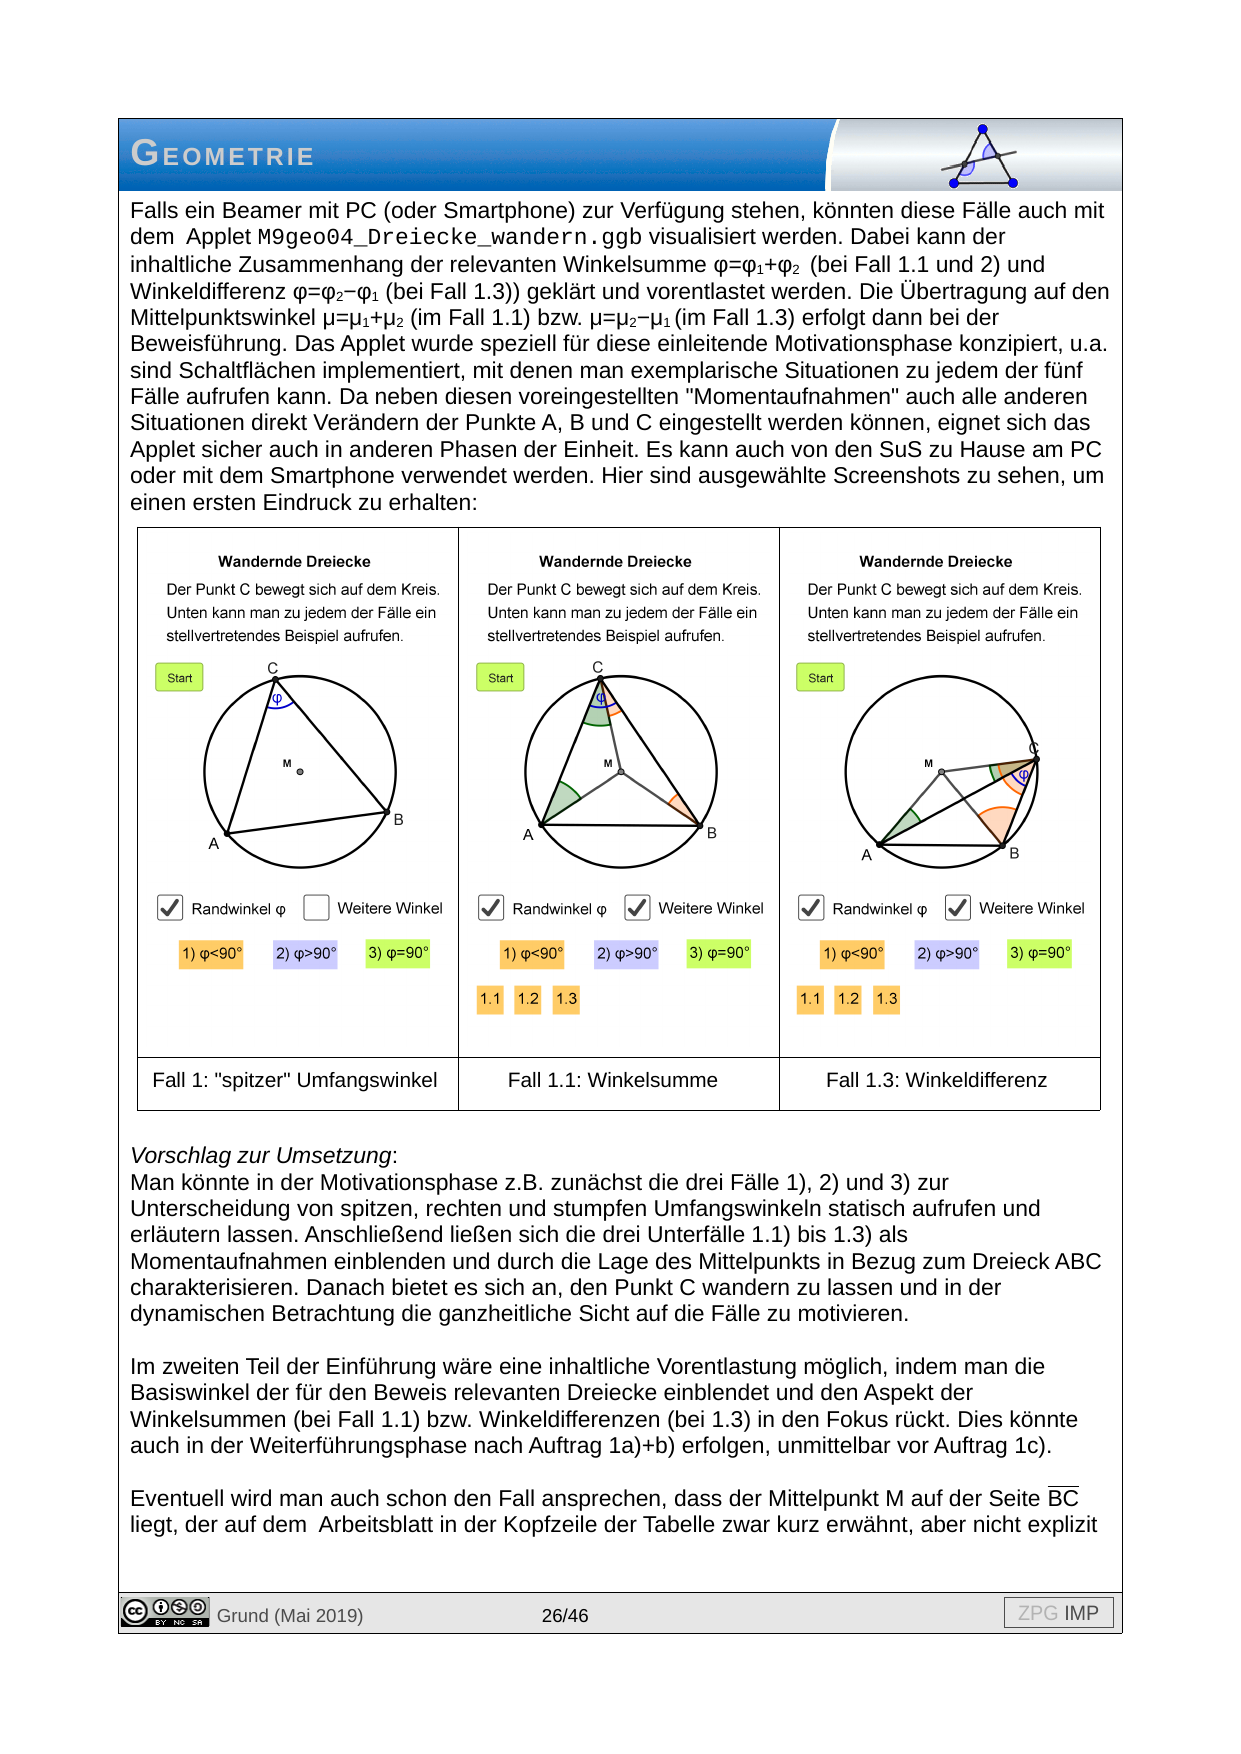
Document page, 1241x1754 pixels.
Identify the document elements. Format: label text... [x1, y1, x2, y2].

table_cell Fall 1.3: Winkeldifferenz [780, 1058, 1100, 1110]
text Falls ein Beamer mit PC (oder Smartphone) zur Verfügung stehen, könnten diese Fälle auch mit dem Applet M9geo04_Dreiecke_wandern.ggb visualisiert werden. Dabei kann der inhaltliche Zusammenhang der relevanten Winkelsumme φ=φ1+φ2 (bei Fall 1.1 und 2) und Winkeldifferenz φ=φ2−φ1 (bei Fall 1.3)) geklärt und vorentlastet werden. Die Übertragung auf den Mittelpunktswinkel μ=μ1+μ2 (im Fall 1.1) bzw. μ=μ2−μ1 (im Fall 1.3) erfolgt dann bei der Beweisführung. Das Applet wurde speziell für diese einleitende Motivationsphase konzipiert, u.a. sind Schaltflächen implementiert, mit denen man exemplarische Situationen zu jedem der fünf Fälle aufrufen kann. Da neben diesen voreingestellten "Momentaufnahmen" auch alle anderen Situationen direkt Verändern der Punkte A, B und C eingestellt werden können, eignet sich das Applet sicher auch in anderen Phasen der Einheit. Es kann auch von den SuS zu Hause am PC oder mit dem Smartphone verwendet werden. Hier sind ausgewählte Screenshots zu sehen, um einen ersten Eindruck zu erhalten: [130, 197, 1110, 515]
table_cell Fall 1.1: Winkelsumme [459, 1058, 779, 1110]
text Vorschlag zur Umsetzung: Man könnte in der Motivationsphase z.B. zunächst die drei Fälle 1), 2) und 3) zur Unterscheidung von spitzen, rechten und stumpfen Umfangswinkeln statisch aufrufen und erläutern lassen. Anschließend ließen sich die drei Unterfälle 1.1) bis 1.3) als Momentaufnahmen einblenden und durch die Lage des Mittelpunkts in Bezug zum Dreieck ABC charakterisieren. Danach bietet es sich an, den Punkt C wandern zu lassen und in der dynamischen Betrachtung die ganzheitliche Sicht auf die Fälle zu motivieren. Im zweiten Teil der Einführung wäre eine inhaltliche Vorentlastung möglich, indem man die Basiswinkel der für den Beweis relevanten Dreiecke einblendet und den Aspekt der Winkelsummen (bei Fall 1.1) bzw. Winkeldifferenzen (bei 1.3) in den Fokus rückt. Dies könnte auch in der Weiterführungsphase nach Auftrag 1a)+b) erfolgen, unmittelbar vor Auftrag 1c). Eventuell wird man auch schon den Fall ansprechen, dass der Mittelpunkt M auf der Seite BC liegt, der auf dem Arbeitsblatt in der Kopfzeile der Tabelle zwar kurz erwähnt, aber nicht explizit [130, 1116, 1110, 1537]
picture [120, 1597, 210, 1627]
picture [467, 532, 771, 1047]
table_header [138, 533, 458, 1057]
table_header [780, 533, 1100, 1057]
picture [119, 119, 1122, 191]
table_cell Fall 1: "spitzer" Umfangswinkel [138, 1058, 458, 1110]
table_header [459, 528, 779, 532]
table_header [138, 528, 458, 532]
picture [146, 532, 450, 1047]
table_header [459, 533, 779, 1057]
table_header [780, 528, 1100, 532]
picture [787, 532, 1092, 1047]
